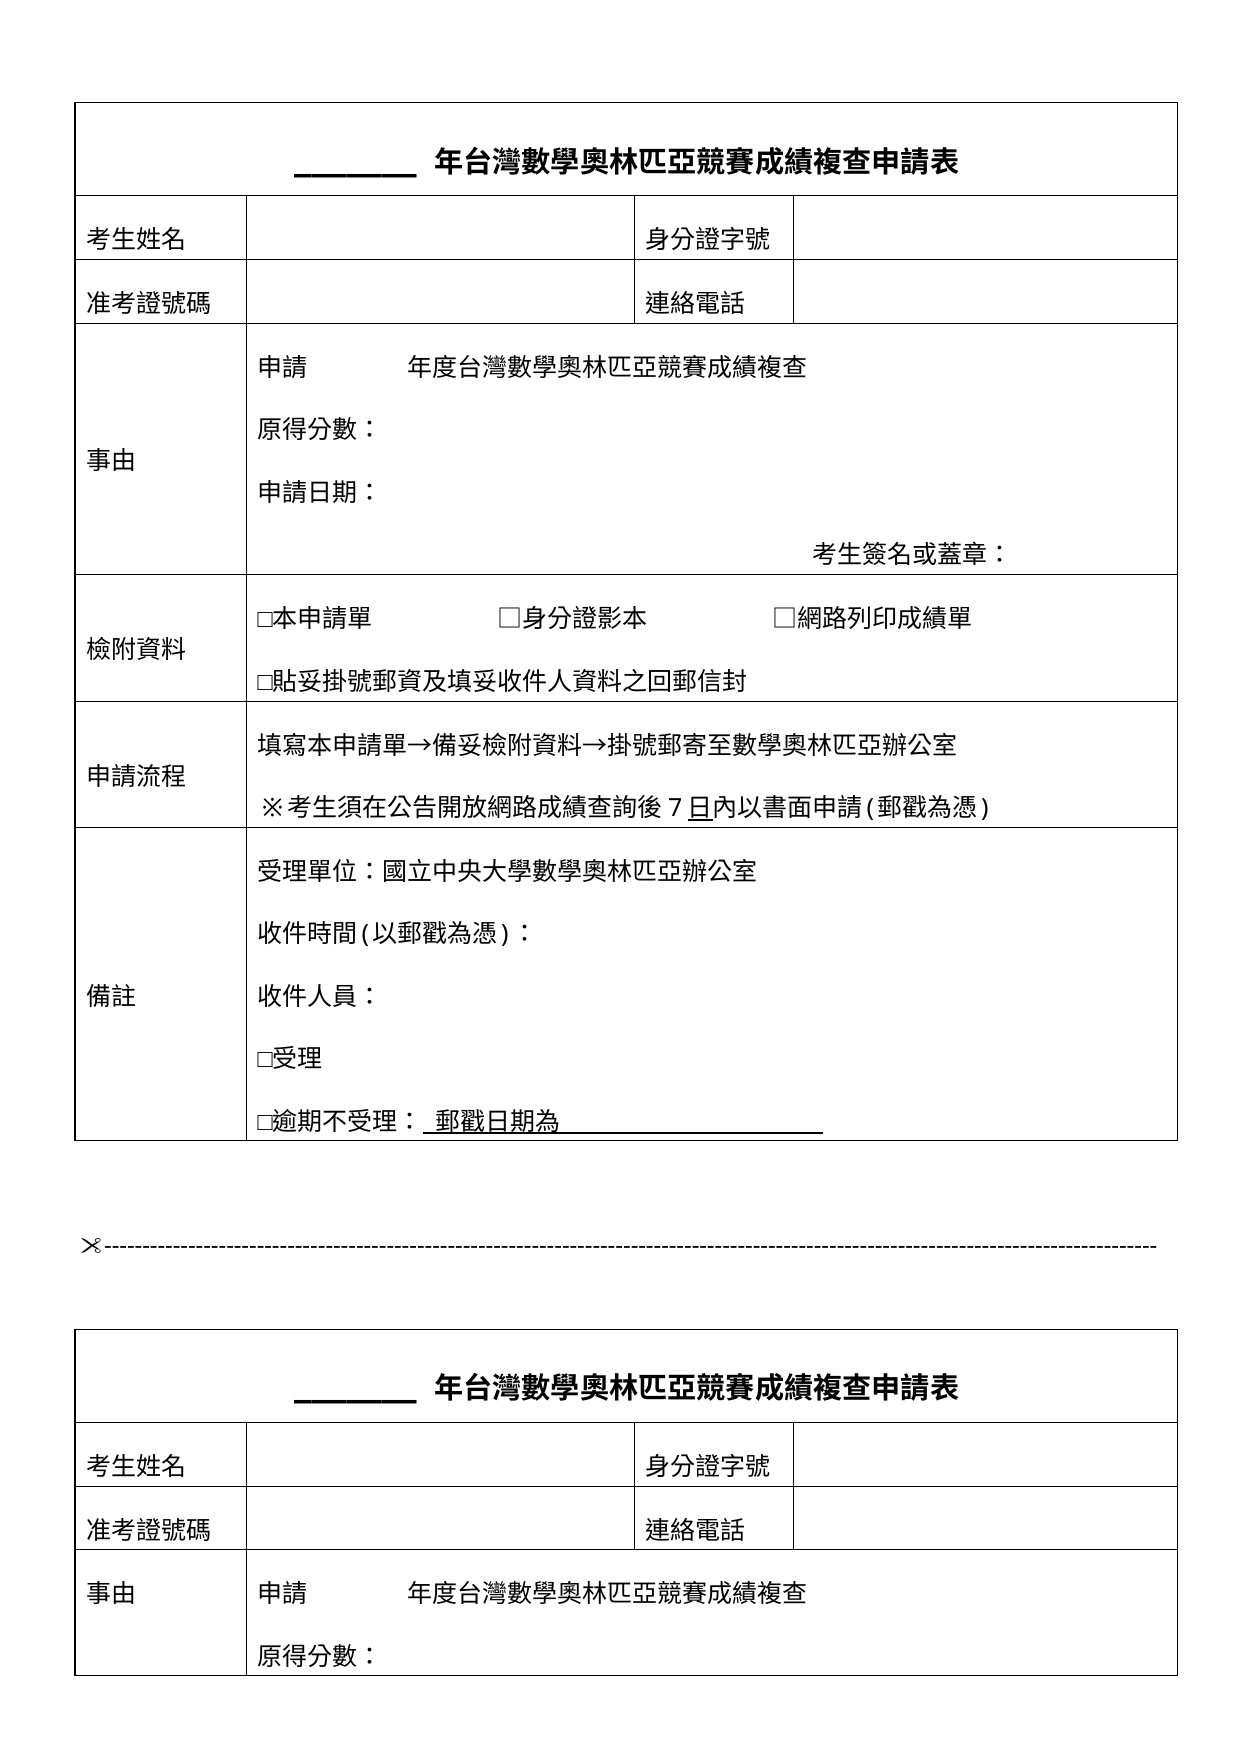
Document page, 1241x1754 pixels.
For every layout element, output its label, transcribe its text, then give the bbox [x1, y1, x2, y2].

table_header _______ 年台灣數學奧林匹亞競賽成績複查申請表 [76, 1330, 1177, 1422]
table_header _______ 年台灣數學奧林匹亞競賽成績複查申請表 [76, 103, 1177, 195]
table_cell 考生姓名 [76, 1423, 246, 1486]
table_cell 連絡電話 [635, 260, 793, 322]
table_cell 填寫本申請單→備妥檢附資料→掛號郵寄至數學奧林匹亞辦公室 ※考生須在公告開放網路成績查詢後7日內以書面申請(郵戳為憑) [247, 702, 1177, 827]
table_cell 准考證號碼 [76, 1487, 246, 1549]
table_cell 身分證字號 [635, 196, 793, 259]
table_cell [247, 196, 634, 259]
table_cell □本申請單 □身分證影本 □網路列印成績單 [247, 575, 1177, 637]
table_cell 連絡電話 [635, 1487, 793, 1549]
table_cell [247, 260, 634, 322]
table_cell 准考證號碼 [76, 260, 246, 322]
table_cell [794, 260, 1177, 322]
table_cell 申請 年度台灣數學奧林匹亞競賽成績複查 原得分數： 申請日期： 考生簽名或蓋章： [247, 324, 1177, 573]
table_cell 申請流程 [76, 702, 246, 827]
table_cell 事由 [76, 1550, 246, 1675]
table_cell 事由 [76, 324, 246, 573]
table_cell [794, 1423, 1177, 1486]
table_cell 受理單位：國立中央大學數學奧林匹亞辦公室 收件時間(以郵戳為憑)： 收件人員： □受理 □逾期不受理： 郵戳日期為 [247, 828, 1177, 1140]
table_cell 身分證字號 [635, 1423, 793, 1486]
table_cell [794, 1487, 1177, 1549]
table_cell [247, 1487, 634, 1549]
table_cell 備註 [76, 828, 246, 1140]
table_cell 考生姓名 [76, 196, 246, 259]
table_cell □貼妥掛號郵資及填妥收件人資料之回郵信封 [247, 637, 1177, 701]
table_cell 檢附資料 [76, 575, 246, 701]
table_cell [794, 196, 1177, 259]
table_cell 申請 年度台灣數學奧林匹亞競賽成績複查 原得分數： [247, 1550, 1177, 1675]
text ------------------------------------------------------------------------------------------------------------------------------------------ [75, 1204, 1165, 1266]
table_cell [247, 1423, 634, 1486]
